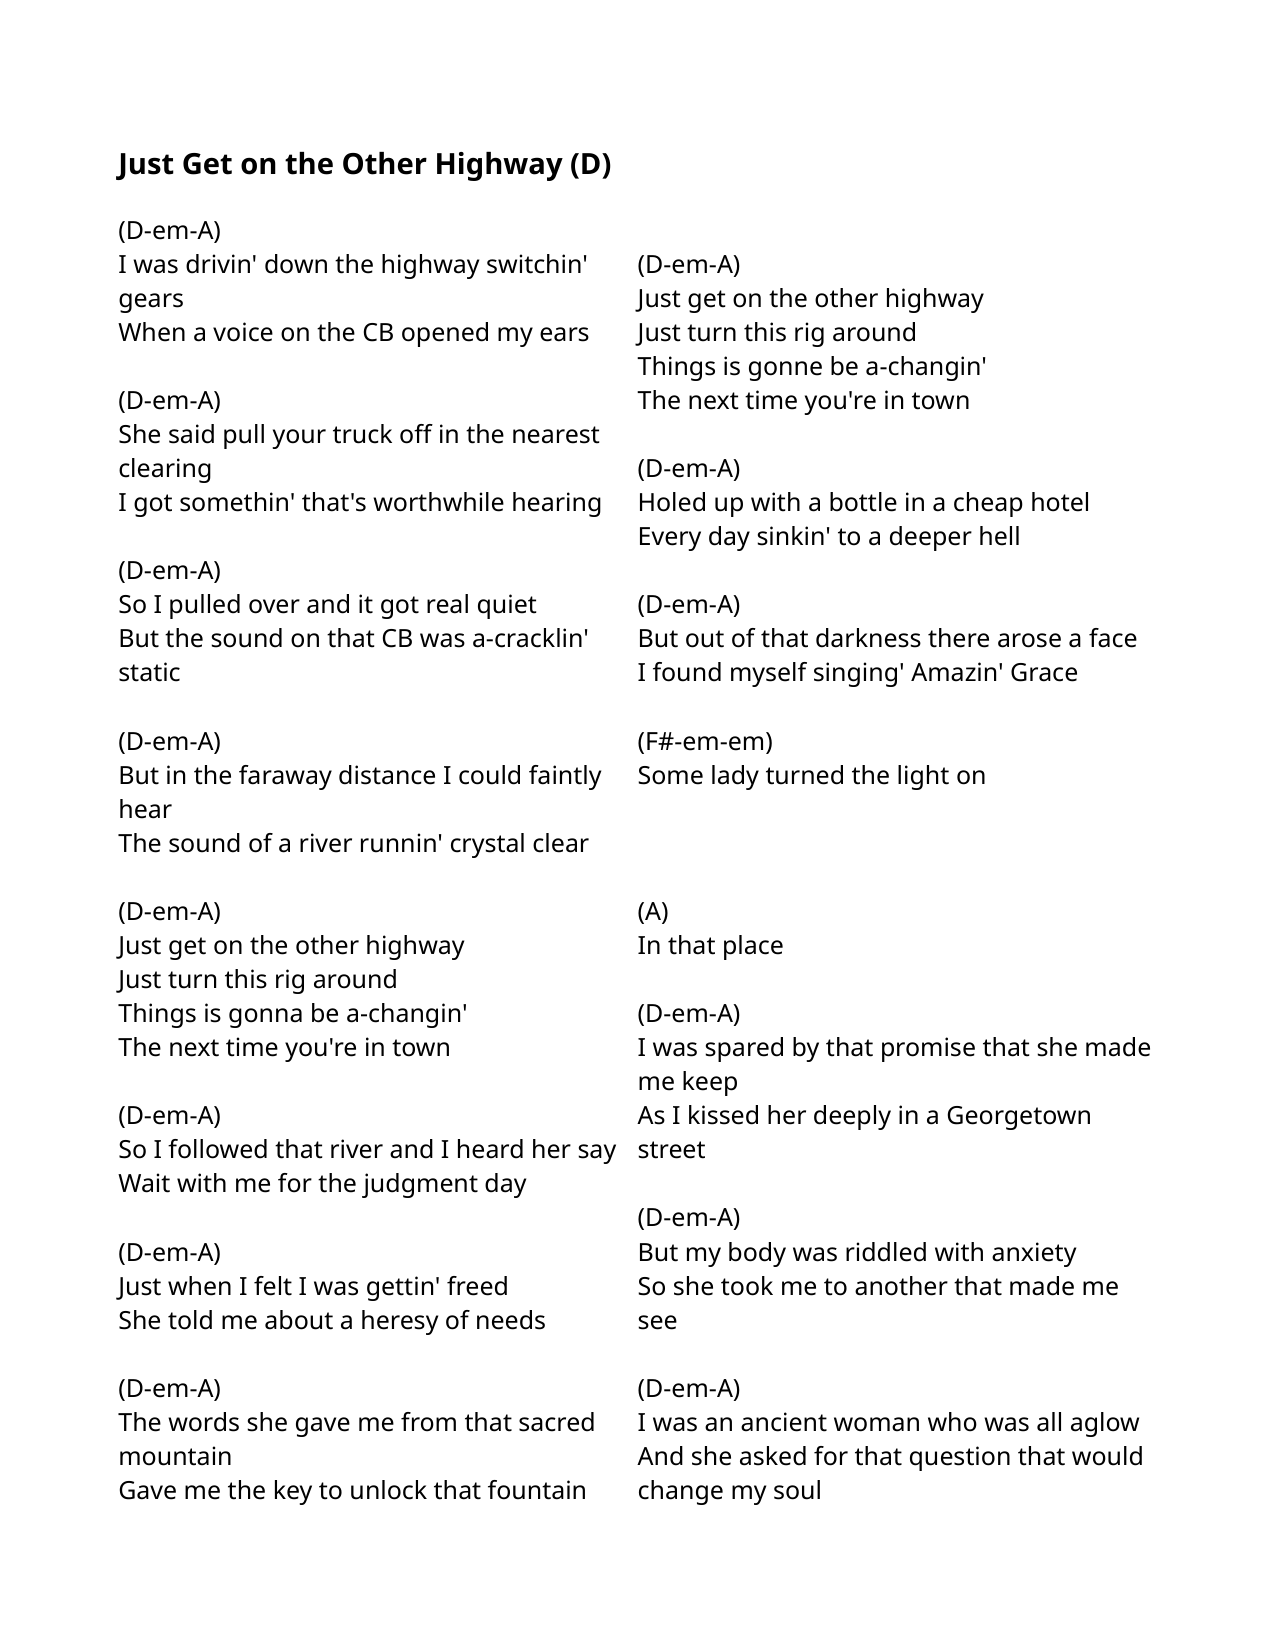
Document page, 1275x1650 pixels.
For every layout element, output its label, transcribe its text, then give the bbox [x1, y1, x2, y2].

text The sound of a river runnin' crystal clear [118, 825, 637, 859]
text (D-em-A) [637, 1200, 1157, 1234]
text (D-em-A) [637, 996, 1157, 1030]
text (D-em-A) [118, 893, 637, 928]
text (D-em-A) [637, 451, 1157, 485]
text But in the faraway distance I could faintly hear [118, 757, 637, 825]
text Things is gonne be a-changin' [637, 348, 1157, 383]
text She told me about a heresy of needs [118, 1302, 637, 1336]
text Things is gonna be a-changin' [118, 996, 637, 1030]
text But out of that darkness there arose a face [637, 621, 1157, 655]
text When a voice on the CB opened my ears [118, 314, 637, 348]
text As I kissed her deeply in a Georgetown street [637, 1098, 1157, 1166]
text Wait with me for the judgment day [118, 1166, 637, 1200]
text (D-em-A) [118, 1098, 637, 1132]
text Just get on the other highway [118, 928, 637, 962]
text (D-em-A) [118, 1234, 637, 1268]
text The words she gave me from that sacred mountain [118, 1404, 637, 1473]
text (D-em-A) [118, 553, 637, 587]
text So I followed that river and I heard her say [118, 1132, 637, 1166]
text I was an ancient woman who was all aglow [637, 1404, 1157, 1438]
text (D-em-A) [118, 1370, 637, 1404]
text Just get on the other highway [637, 280, 1157, 314]
text (D-em-A) [637, 587, 1157, 621]
text Holed up with a bottle in a cheap hotel [637, 485, 1157, 519]
text I was spared by that promise that she made me keep [637, 1030, 1157, 1098]
text Some lady turned the light on [637, 757, 1157, 791]
text I was drivin' down the highway switchin' gears [118, 246, 637, 314]
text Every day sinkin' to a deeper hell [637, 519, 1157, 553]
text (D-em-A) [637, 1370, 1157, 1404]
text And she asked for that question that would change my soul [637, 1438, 1157, 1507]
text But my body was riddled with anxiety [637, 1234, 1157, 1268]
text So she took me to another that made me see [637, 1268, 1157, 1336]
text (D-em-A) [637, 246, 1157, 280]
text (F#-em-em) [637, 723, 1157, 757]
text (A) [637, 893, 1157, 928]
text (D-em-A) [118, 212, 637, 246]
text The next time you're in town [637, 383, 1157, 417]
text So I pulled over and it got real quiet [118, 587, 637, 621]
text Gave me the key to unlock that fountain [118, 1473, 637, 1507]
text In that place [637, 928, 1157, 962]
text She said pull your truck off in the nearest clearing [118, 417, 637, 485]
text (D-em-A) [118, 723, 637, 757]
text But the sound on that CB was a-cracklin' static [118, 621, 637, 689]
text Just when I felt I was gettin' freed [118, 1268, 637, 1302]
text Just turn this rig around [118, 962, 637, 996]
text I got somethin' that's worthwhile hearing [118, 485, 637, 519]
text The next time you're in town [118, 1030, 637, 1064]
text (D-em-A) [118, 383, 637, 417]
text Just turn this rig around [637, 314, 1157, 348]
text I found myself singing' Amazin' Grace [637, 655, 1157, 689]
